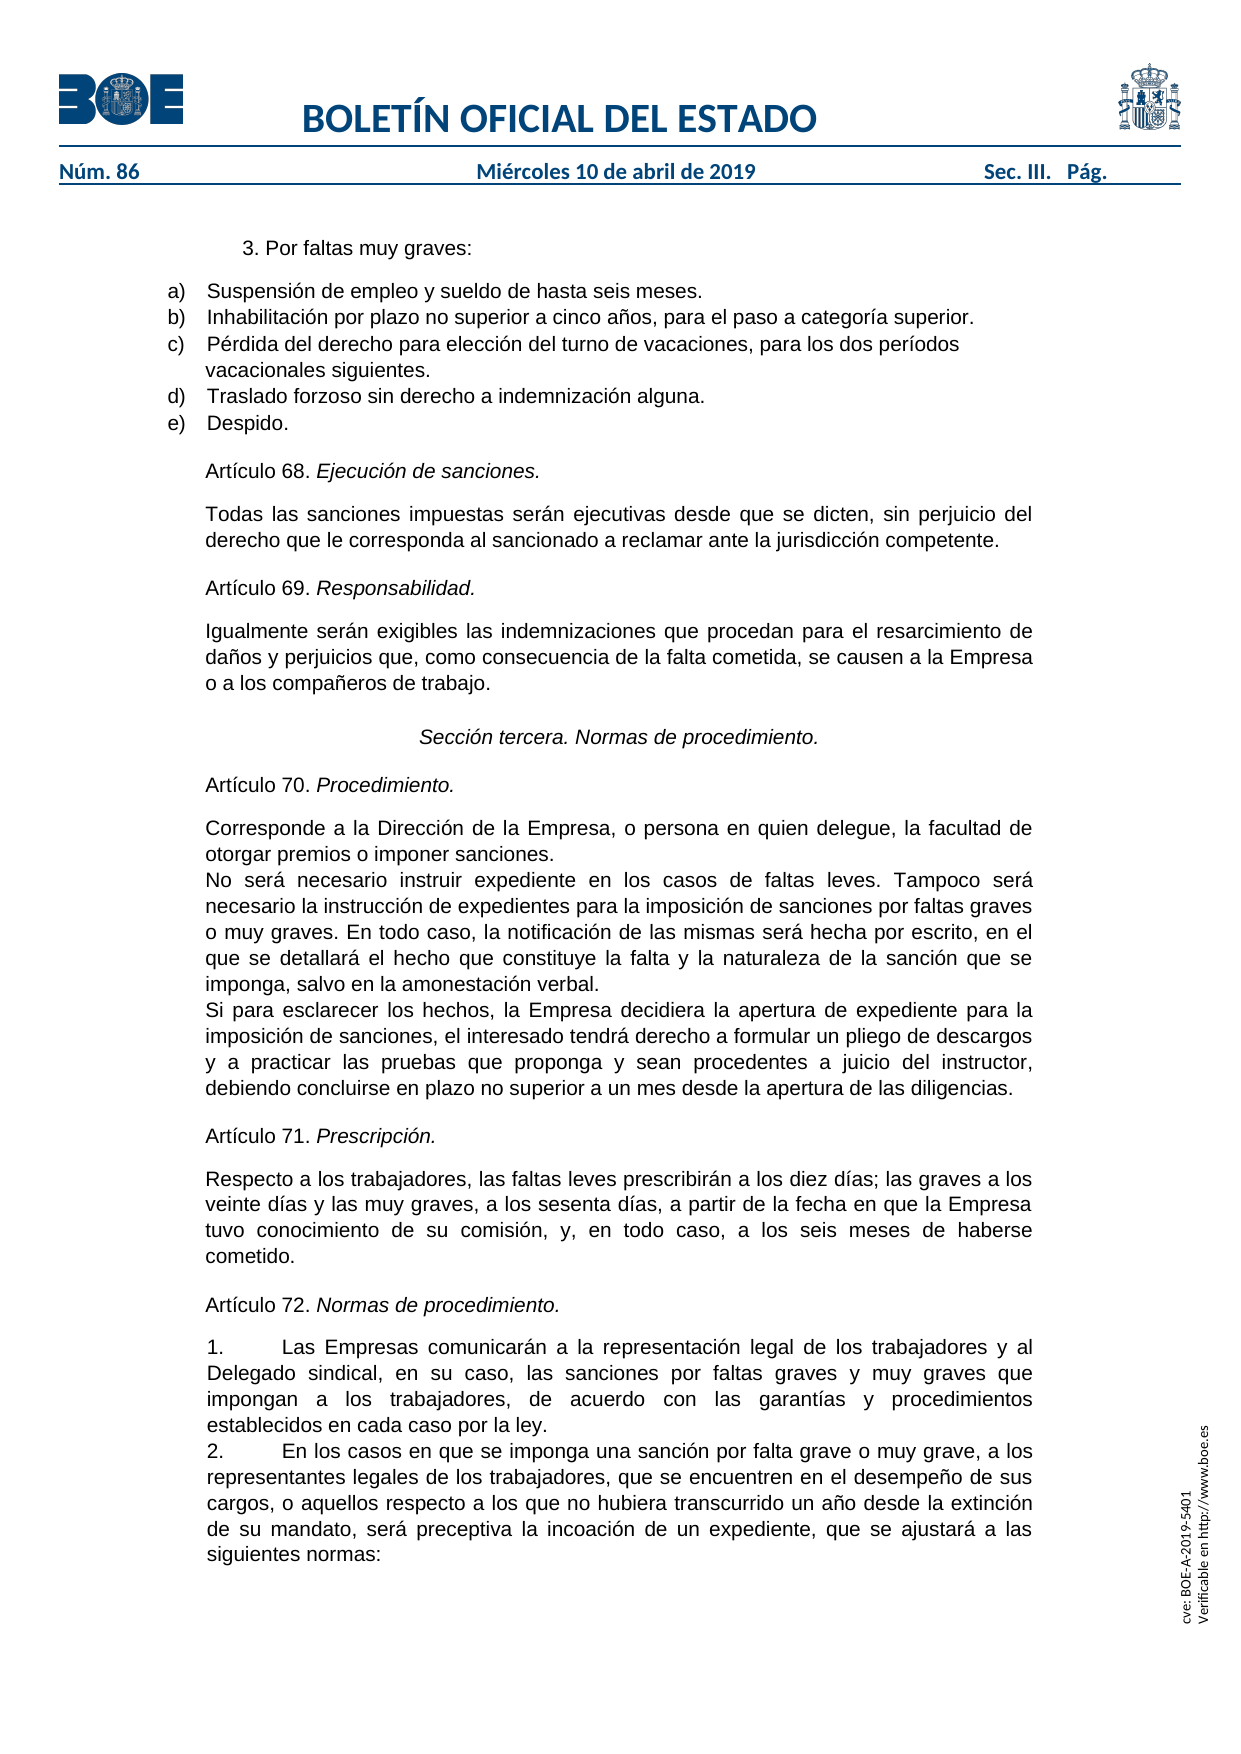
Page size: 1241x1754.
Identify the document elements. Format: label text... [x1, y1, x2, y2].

text Corresponde a la Dirección de la Empresa, o persona en quien delegue, la facultad de otorgar premios o imponer sanciones. [205, 816, 1034, 866]
list Las Empresas comunicarán a la representación legal de los trabajadores y al Delegado sindical, en su caso, las sanciones por faltas graves y muy graves que impongan a los trabajadores, de acuerdo con las garantías y procedimientos establecidos en cada caso por la ley. [207, 1335, 1034, 1437]
list Traslado forzoso sin derecho a indemnización alguna. [167, 384, 1034, 408]
text vacacionales siguientes. [205, 358, 1034, 382]
text 3. Por faltas muy graves: [242, 236, 1034, 260]
list Inhabilitación por plazo no superior a cinco años, para el paso a categoría superior. [167, 305, 1034, 329]
text Respecto a los trabajadores, las faltas leves prescribirán a los diez días; las graves a los veinte días y las muy graves, a los sesenta días, a partir de la fecha en que la Empresa tuvo conocimiento de su comisión, y, en todo caso, a los seis meses de haberse cometido. [205, 1166, 1034, 1268]
text Artículo 71. Prescripción. [205, 1124, 1034, 1148]
text Artículo 70. Procedimiento. [205, 773, 1034, 797]
text Artículo 72. Normas de procedimiento. [205, 1292, 1034, 1316]
text Igualmente serán exigibles las indemnizaciones que procedan para el resarcimiento de daños y perjuicios que, como consecuencia de la falta cometida, se causen a la Empresa o a los compañeros de trabajo. [205, 619, 1034, 694]
list Suspensión de empleo y sueldo de hasta seis meses. [167, 279, 1034, 303]
text Artículo 68. Ejecución de sanciones. [205, 459, 1034, 483]
list Despido. [167, 411, 1034, 434]
text Todas las sanciones impuestas serán ejecutivas desde que se dicten, sin perjuicio del derecho que le corresponda al sancionado a reclamar ante la jurisdicción competente. [205, 502, 1034, 551]
text Artículo 69. Responsabilidad. [205, 576, 1034, 600]
text Sección tercera. Normas de procedimiento. [207, 725, 1033, 749]
text No será necesario instruir expediente en los casos de faltas leves. Tampoco será necesario la instrucción de expedientes para la imposición de sanciones por faltas graves o muy graves. En todo caso, la notificación de las mismas será hecha por escrito, en el que se detallará el hecho que constituye la falta y la naturaleza de la sanción que se imponga, salvo en la amonestación verbal. [205, 868, 1034, 995]
text Si para esclarecer los hechos, la Empresa decidiera la apertura de expediente para la imposición de sanciones, el interesado tendrá derecho a formular un pliego de descargos y a practicar las pruebas que proponga y sean procedentes a juicio del instructor, debiendo concluirse en plazo no superior a un mes desde la apertura de las diligencias. [205, 998, 1034, 1099]
list En los casos en que se imponga una sanción por falta grave o muy grave, a los representantes legales de los trabajadores, que se encuentren en el desempeño de sus cargos, o aquellos respecto a los que no hubiera transcurrido un año desde la extinción de su mandato, será preceptiva la incoación de un expediente, que se ajustará a las siguientes normas: [207, 1439, 1034, 1566]
list Pérdida del derecho para elección del turno de vacaciones, para los dos períodos [167, 331, 1034, 355]
